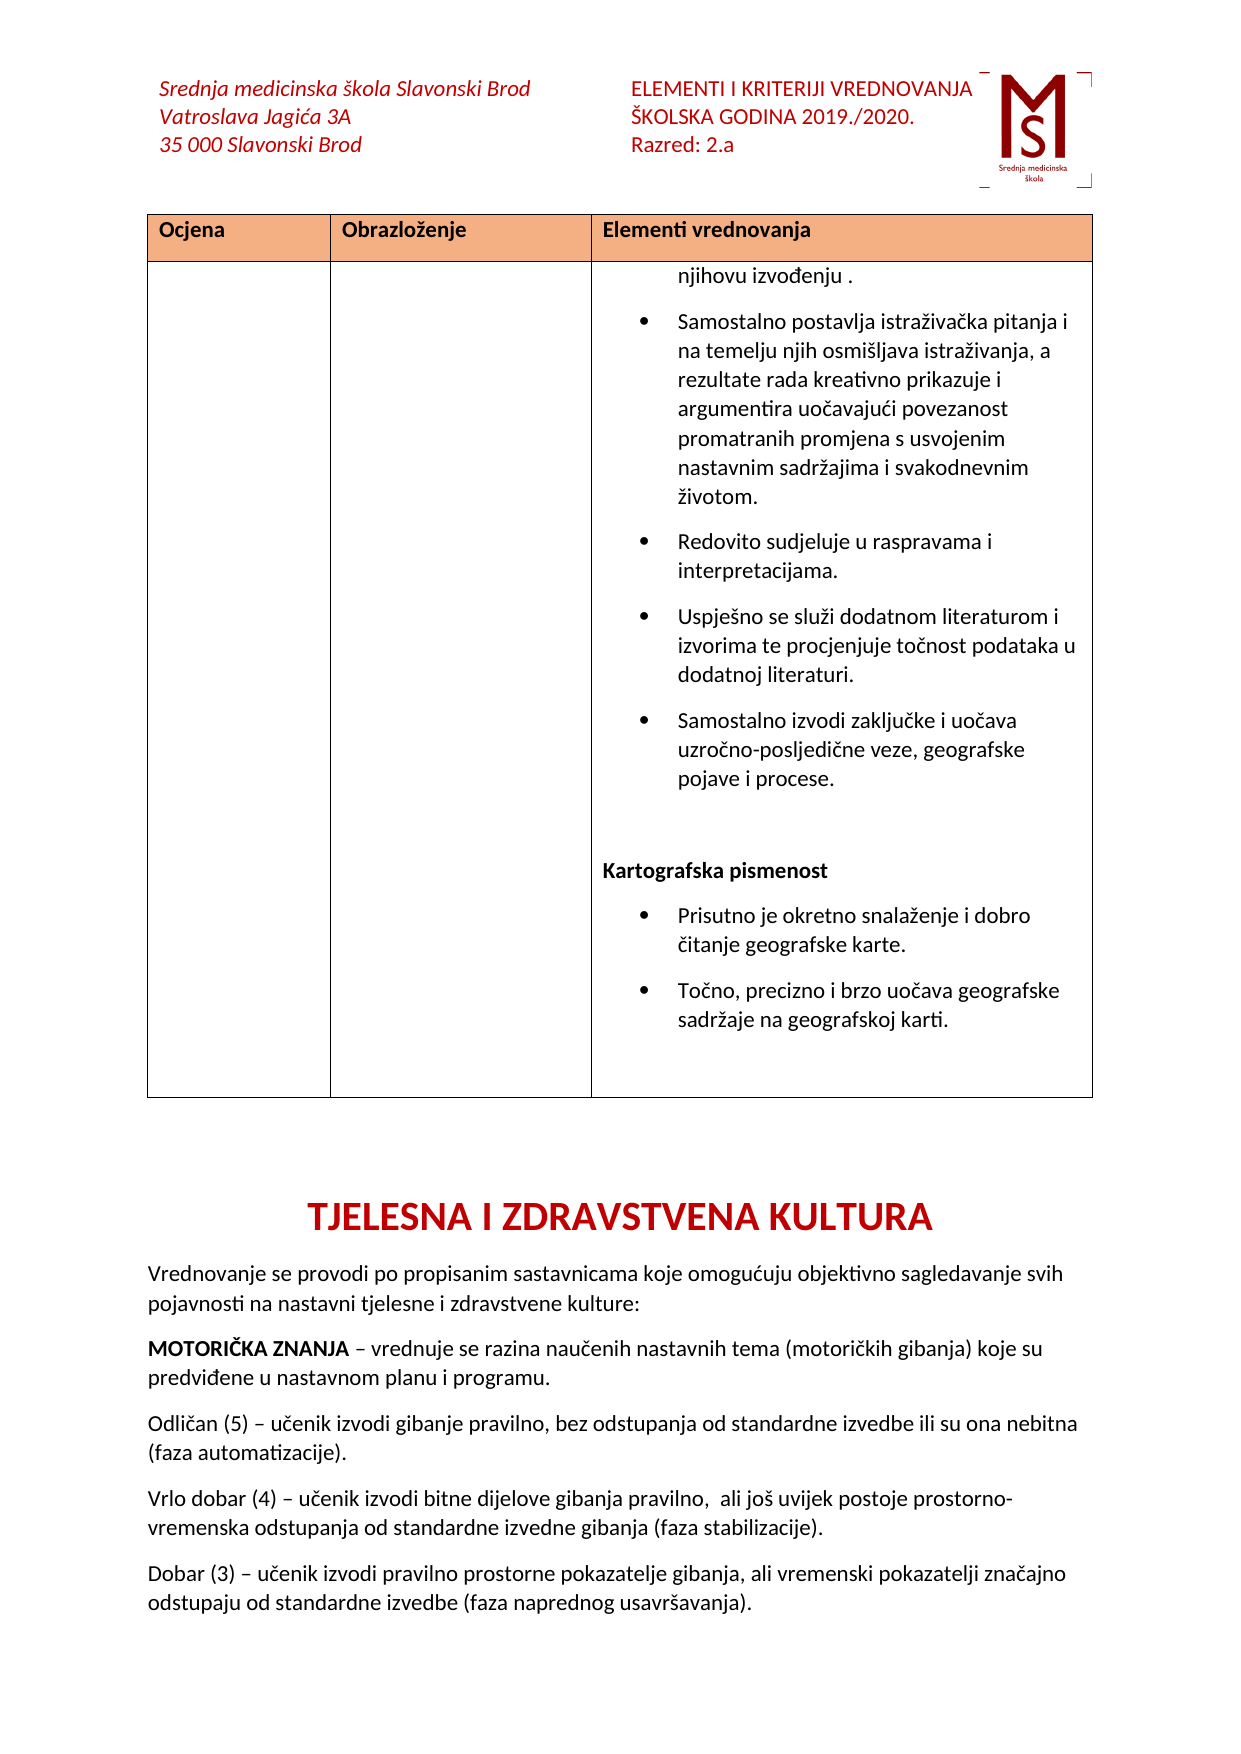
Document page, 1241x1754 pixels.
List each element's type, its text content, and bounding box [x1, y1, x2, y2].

text Vrednovanje se provodi po propisanim sastavnicama koje omogućuju objektivno sagledavanje svih pojavnosti na nastavni tjelesne i zdravstvene kulture: [148, 1259, 1093, 1317]
table_header Ocjena [148, 215, 330, 261]
text MOTORIČKA ZNANJA – vrednuje se razina naučenih nastavnih tema (motoričkih gibanja) koje su predviđene u nastavnom planu i programu. [148, 1334, 1093, 1391]
table_header Obrazloženje [331, 215, 591, 261]
text Odličan (5) – učenik izvodi gibanje pravilno, bez odstupanja od standardne izvedbe ili su ona nebitna (faza automatizacije). [148, 1409, 1093, 1466]
text Vrlo dobar (4) – učenik izvodi bitne dijelove gibanja pravilno, ali još uvijek postoje prostorno-vremenska odstupanja od standardne izvedne gibanja (faza stabilizacije). [148, 1484, 1093, 1541]
text Dobar (3) – učenik izvodi pravilno prostorne pokazatelje gibanja, ali vremenski pokazatelji značajno odstupaju od standardne izvedbe (faza naprednog usavršavanja). [148, 1559, 1093, 1616]
table_cell njihovu izvođenju . Samostalno postavlja istraživačka pitanja i na temelju njih osmišljava istraživanja, a rezultate rada kreativno prikazuje i argumentira uočavajući povezanost promatranih promjena s usvojenim nastavnim sadržajima i svakodnevnim životom. Redovito sudjeluje u raspravama i interpretacijama. Uspješno se služi dodatnom literaturom i izvorima te procjenjuje točnost podataka u dodatnoj literaturi. Samostalno izvodi zaključke i uočava uzročno-posljedične veze, geografske pojave i procese. Kartografska pismenost Prisutno je okretno snalaženje i dobro čitanje geografske karte. Točno, precizno i brzo uočava geografske sadržaje na geografskoj karti. [592, 262, 1092, 1097]
text TJELESNA I ZDRAVSTVENA KULTURA [148, 1189, 1093, 1240]
table_cell [331, 262, 591, 1097]
table_cell [148, 262, 330, 1097]
table_header Elementi vrednovanja [592, 215, 1092, 261]
